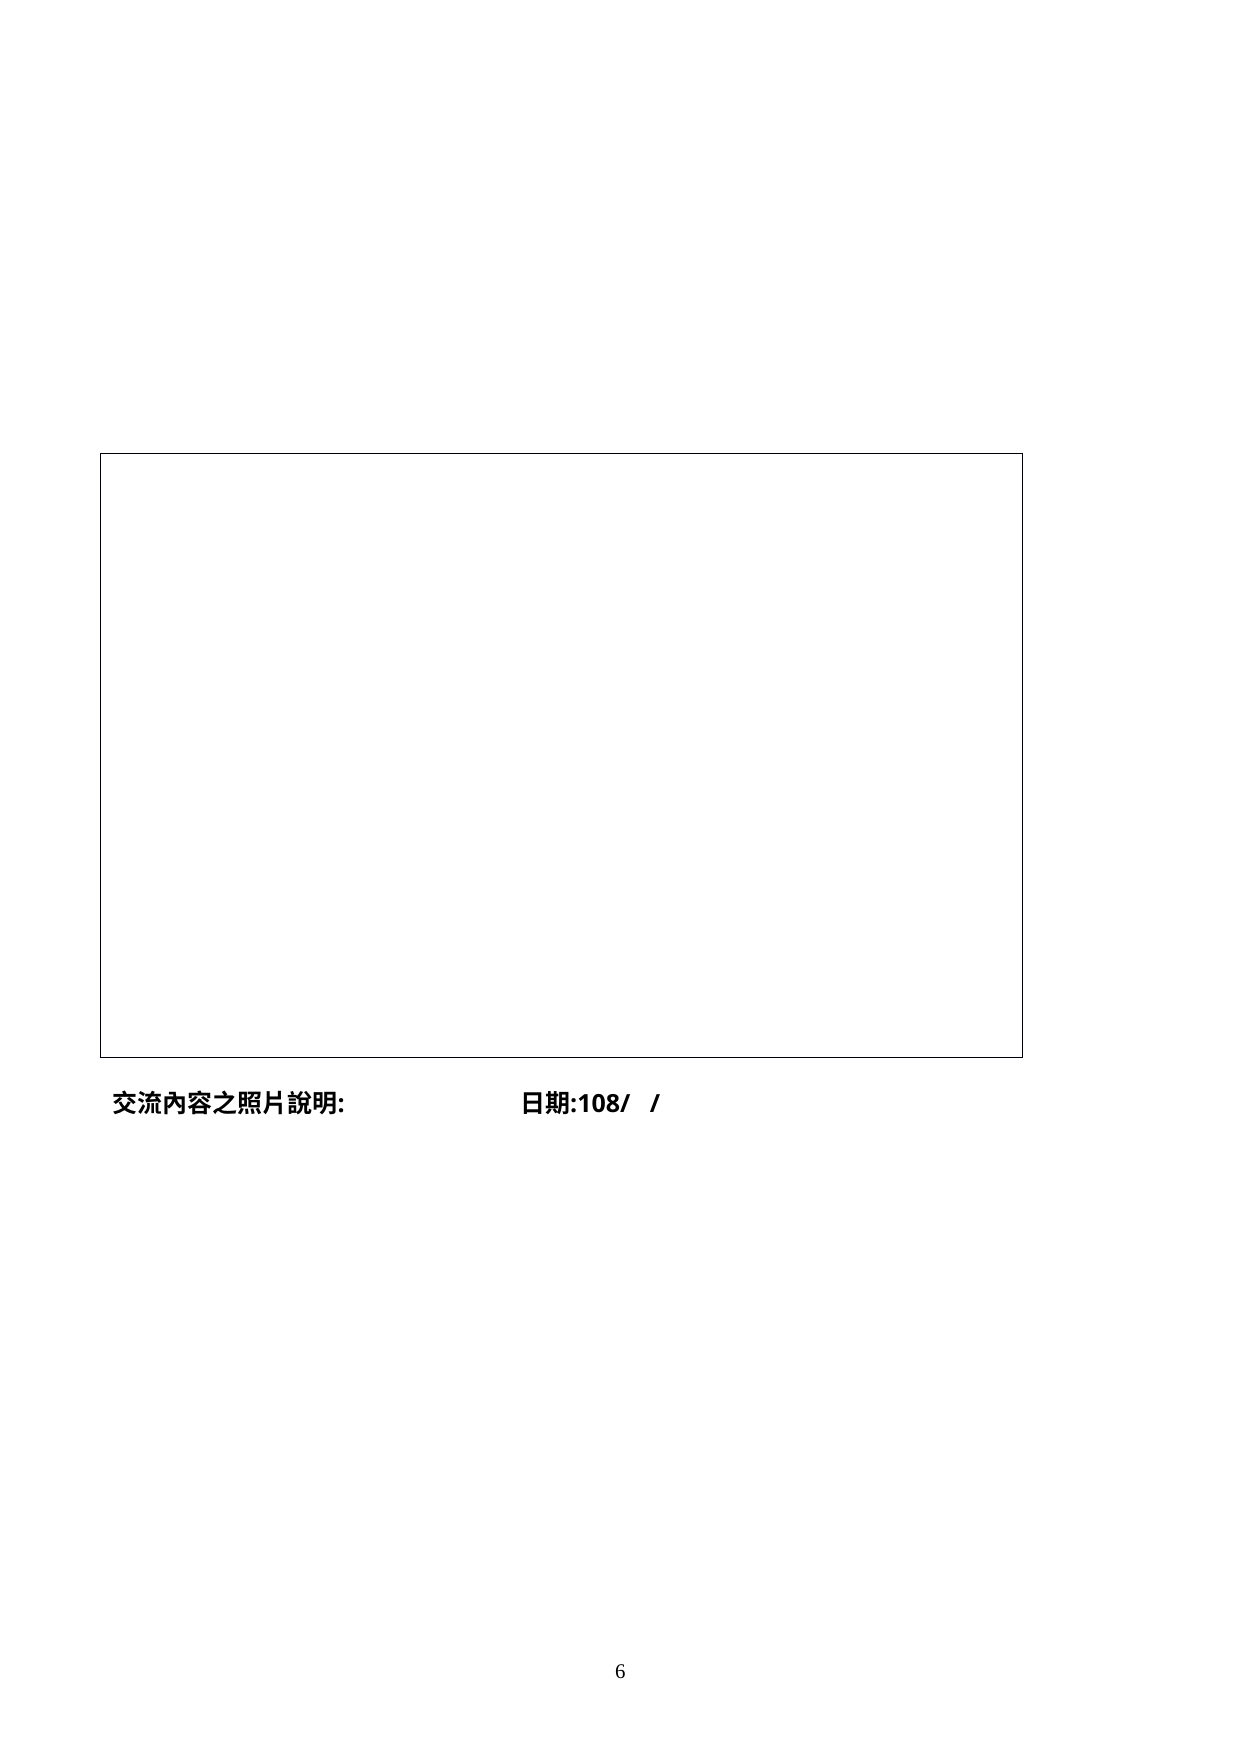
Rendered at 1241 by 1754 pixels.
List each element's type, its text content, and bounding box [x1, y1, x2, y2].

text 交流內容之照片說明: 日期:108/ / [112, 1077, 1128, 1114]
table_header [101, 454, 1022, 1057]
